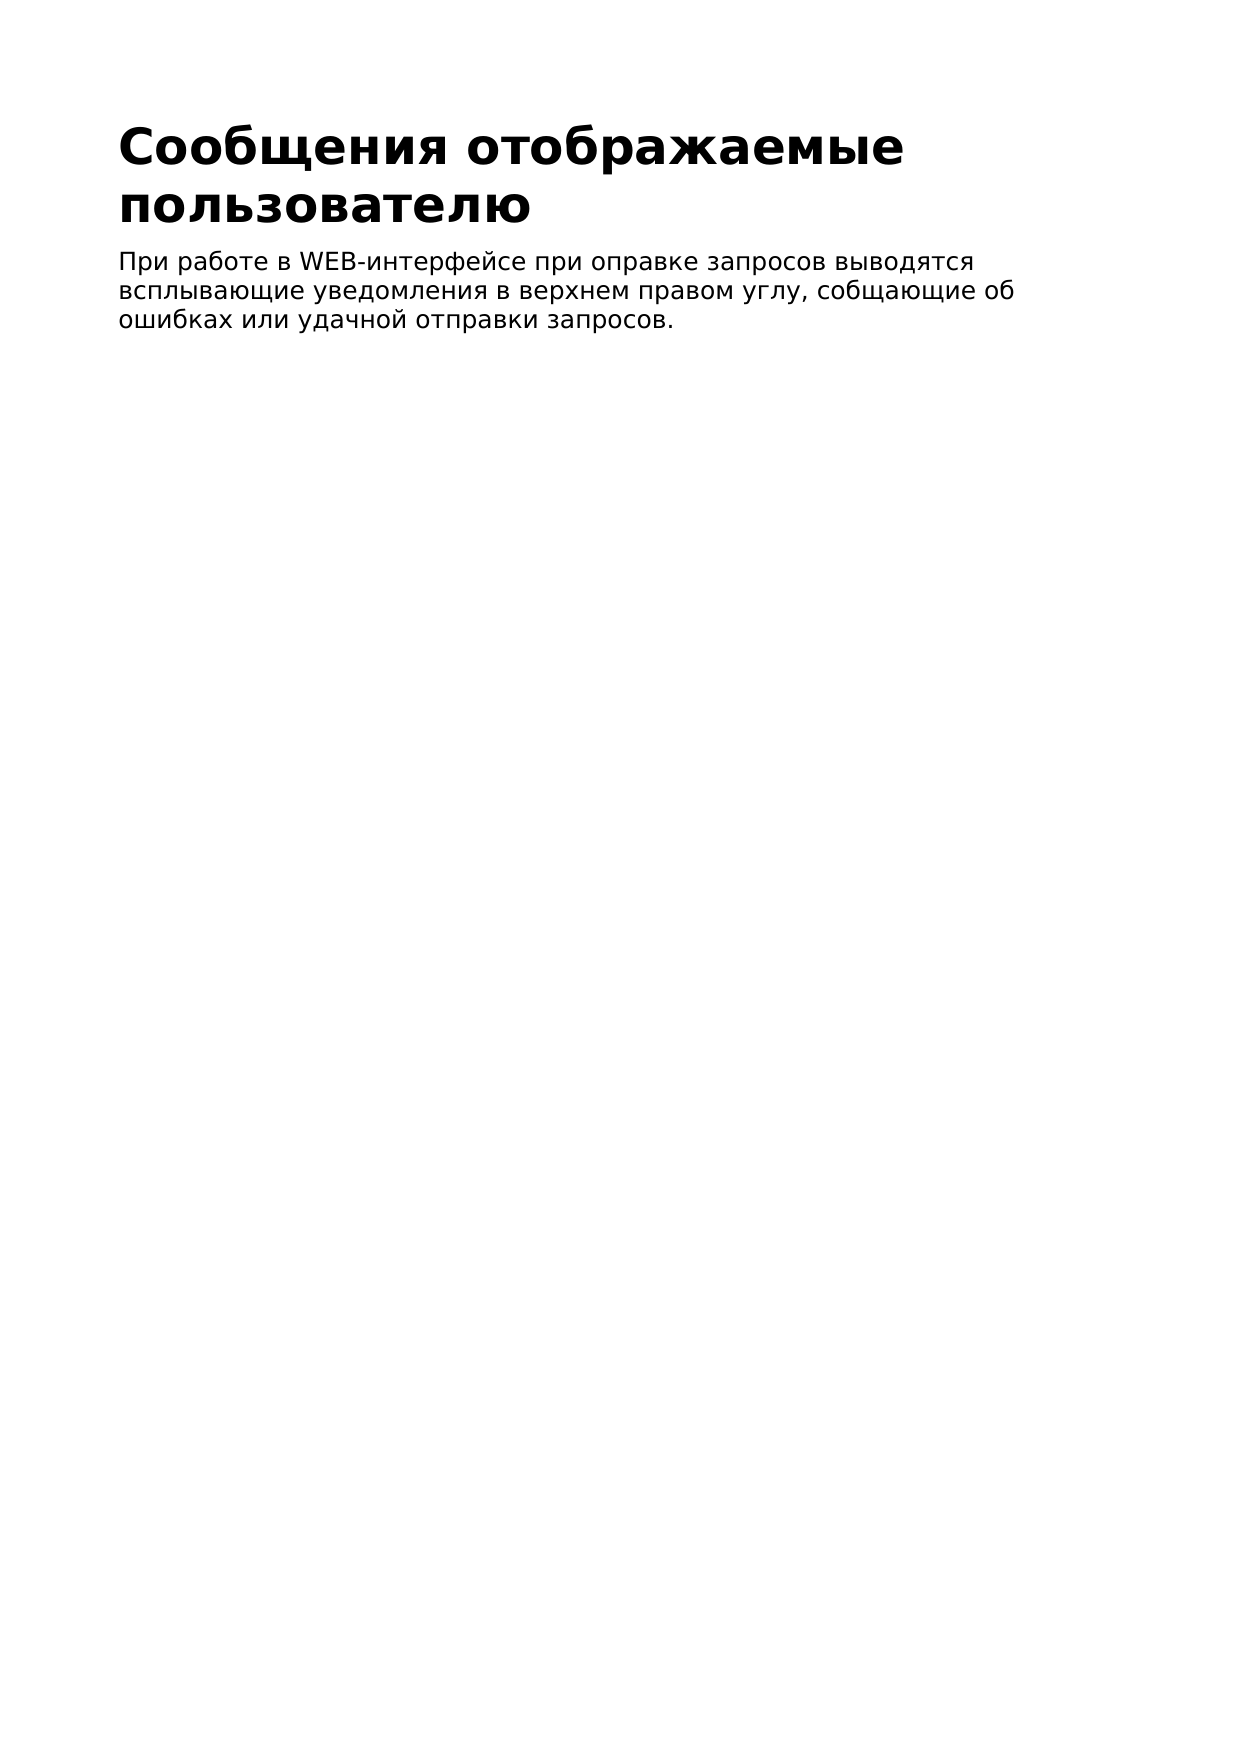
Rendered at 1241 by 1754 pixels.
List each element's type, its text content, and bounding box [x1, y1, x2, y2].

subtitle Сообщения отображаемые пользователю [118, 118, 1122, 234]
text При работе в WEB-интерфейсе при оправке запросов выводятся всплывающие уведомления в верхнем правом углу, собщающие об ошибках или удачной отправки запросов. [118, 247, 1122, 334]
